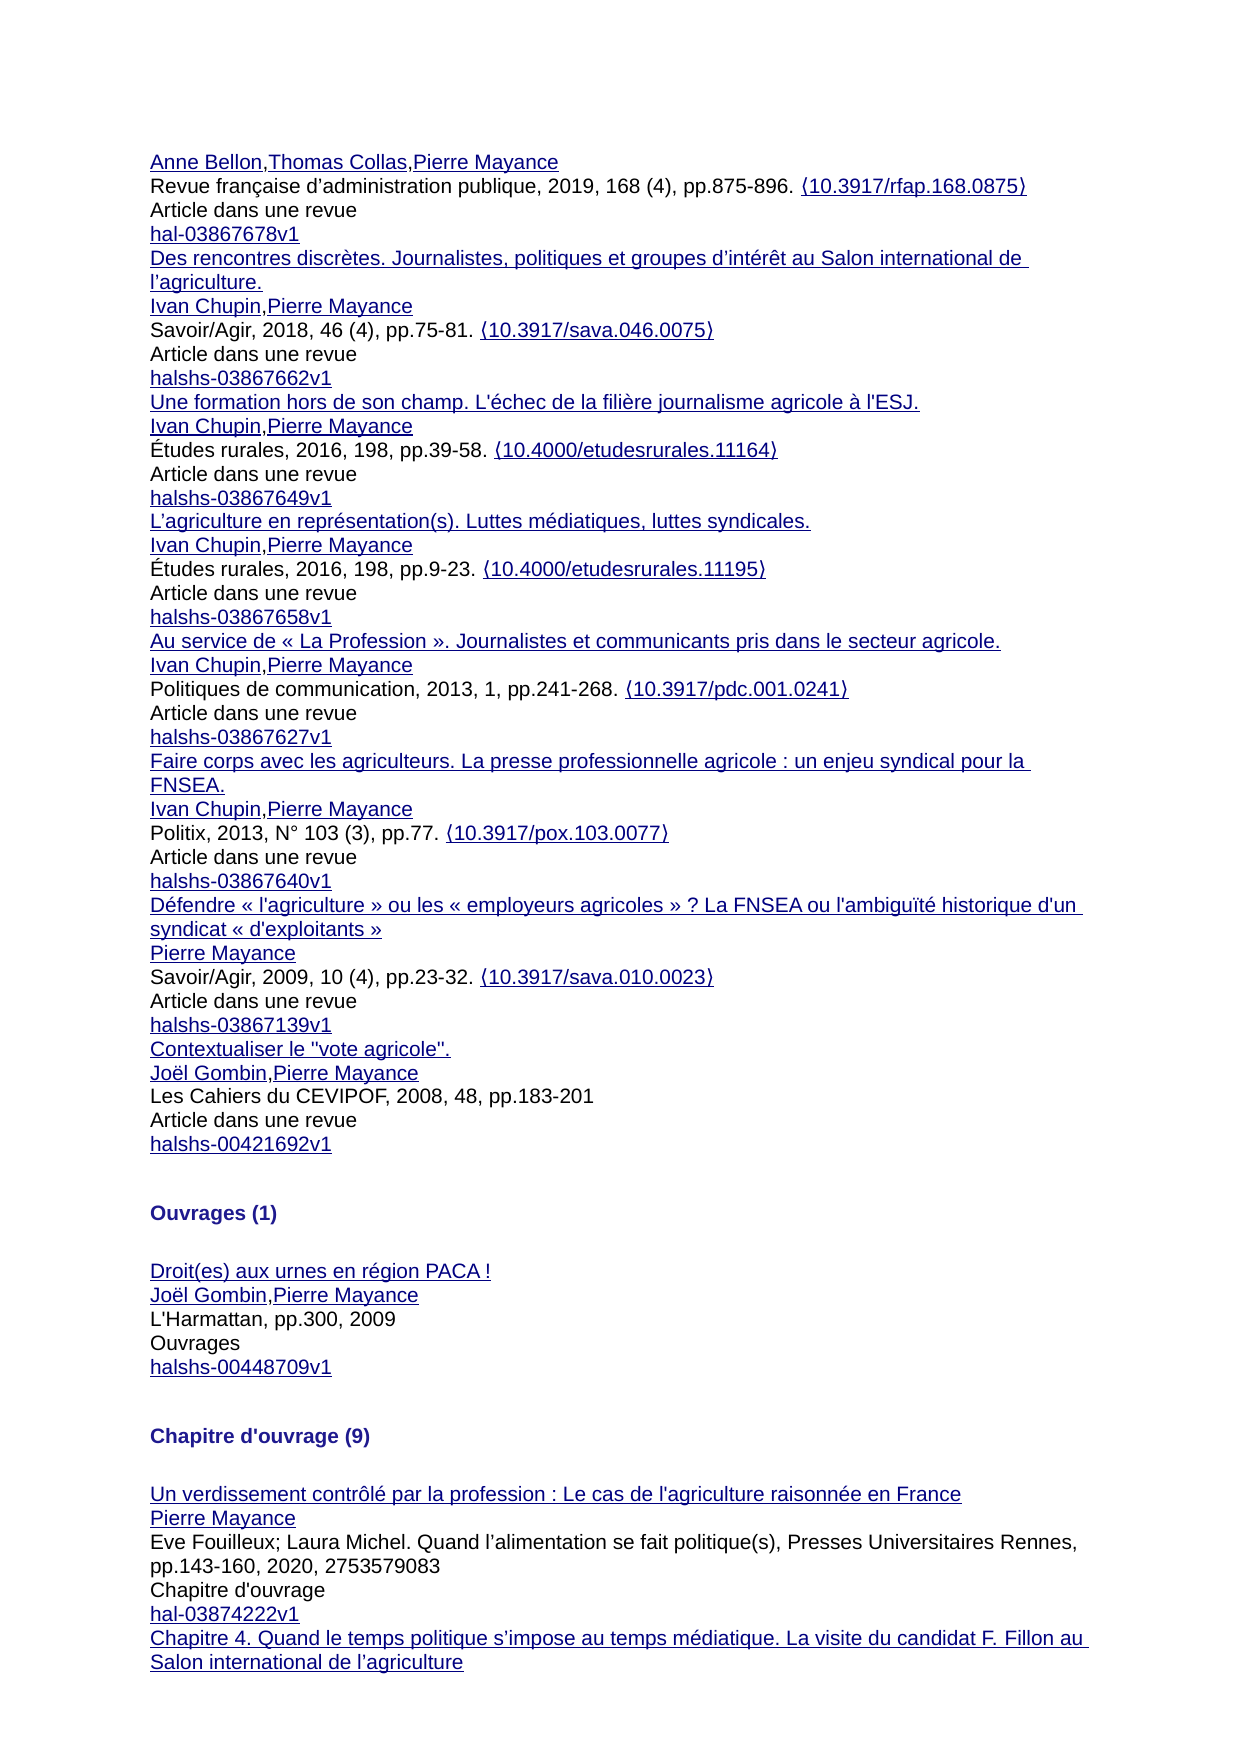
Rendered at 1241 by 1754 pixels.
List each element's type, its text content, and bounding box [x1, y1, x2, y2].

table_cell Anne Bellon,Thomas Collas,Pierre Mayance Revue française d’administration publique, 2019, 168 (4), pp.875-896. ⟨10.3917/rfap.168.0875⟩ Article dans une revue hal-03867678v1 [150, 150, 1090, 246]
table_cell Des rencontres discrètes. Journalistes, politiques et groupes d’intérêt au Salon international de l’agriculture. Ivan Chupin,Pierre Mayance Savoir/Agir, 2018, 46 (4), pp.75-81. ⟨10.3917/sava.046.0075⟩ Article dans une revue halshs-03867662v1 [150, 246, 1090, 389]
table_cell L’agriculture en représentation(s). Luttes médiatiques, luttes syndicales. Ivan Chupin,Pierre Mayance Études rurales, 2016, 198, pp.9-23. ⟨10.4000/etudesrurales.11195⟩ Article dans une revue halshs-03867658v1 [150, 509, 1090, 629]
table_header Un verdissement contrôlé par la profession : Le cas de l'agriculture raisonnée en France Pierre Mayance Eve Fouilleux; Laura Michel. Quand l’alimentation se fait politique(s), Presses Universitaires Rennes, pp.143-160, 2020, 2753579083 Chapitre d'ouvrage hal-03874222v1 [150, 1482, 1090, 1626]
table_cell Défendre « l'agriculture » ou les « employeurs agricoles » ? La FNSEA ou l'ambiguïté historique d'un syndicat « d'exploitants » Pierre Mayance Savoir/Agir, 2009, 10 (4), pp.23-32. ⟨10.3917/sava.010.0023⟩ Article dans une revue halshs-03867139v1 [150, 893, 1090, 1036]
table_cell Chapitre 4. Quand le temps politique s’impose au temps médiatique. La visite du candidat F. Fillon au Salon international de l’agriculture [150, 1626, 1090, 1674]
subtitle Chapitre d'ouvrage (9) [150, 1424, 1090, 1448]
table_header Droit(es) aux urnes en région PACA ! Joël Gombin,Pierre Mayance L'Harmattan, pp.300, 2009 Ouvrages halshs-00448709v1 [150, 1259, 1090, 1379]
subtitle Ouvrages (1) [150, 1201, 1090, 1225]
table_cell Contextualiser le ''vote agricole''. Joël Gombin,Pierre Mayance Les Cahiers du CEVIPOF, 2008, 48, pp.183-201 Article dans une revue halshs-00421692v1 [150, 1036, 1090, 1156]
table_cell Une formation hors de son champ. L'échec de la filière journalisme agricole à l'ESJ. Ivan Chupin,Pierre Mayance Études rurales, 2016, 198, pp.39-58. ⟨10.4000/etudesrurales.11164⟩ Article dans une revue halshs-03867649v1 [150, 390, 1090, 509]
table_cell Au service de « La Profession ». Journalistes et communicants pris dans le secteur agricole. Ivan Chupin,Pierre Mayance Politiques de communication, 2013, 1, pp.241-268. ⟨10.3917/pdc.001.0241⟩ Article dans une revue halshs-03867627v1 [150, 629, 1090, 749]
table_cell Faire corps avec les agriculteurs. La presse professionnelle agricole : un enjeu syndical pour la FNSEA. Ivan Chupin,Pierre Mayance Politix, 2013, N° 103 (3), pp.77. ⟨10.3917/pox.103.0077⟩ Article dans une revue halshs-03867640v1 [150, 749, 1090, 893]
